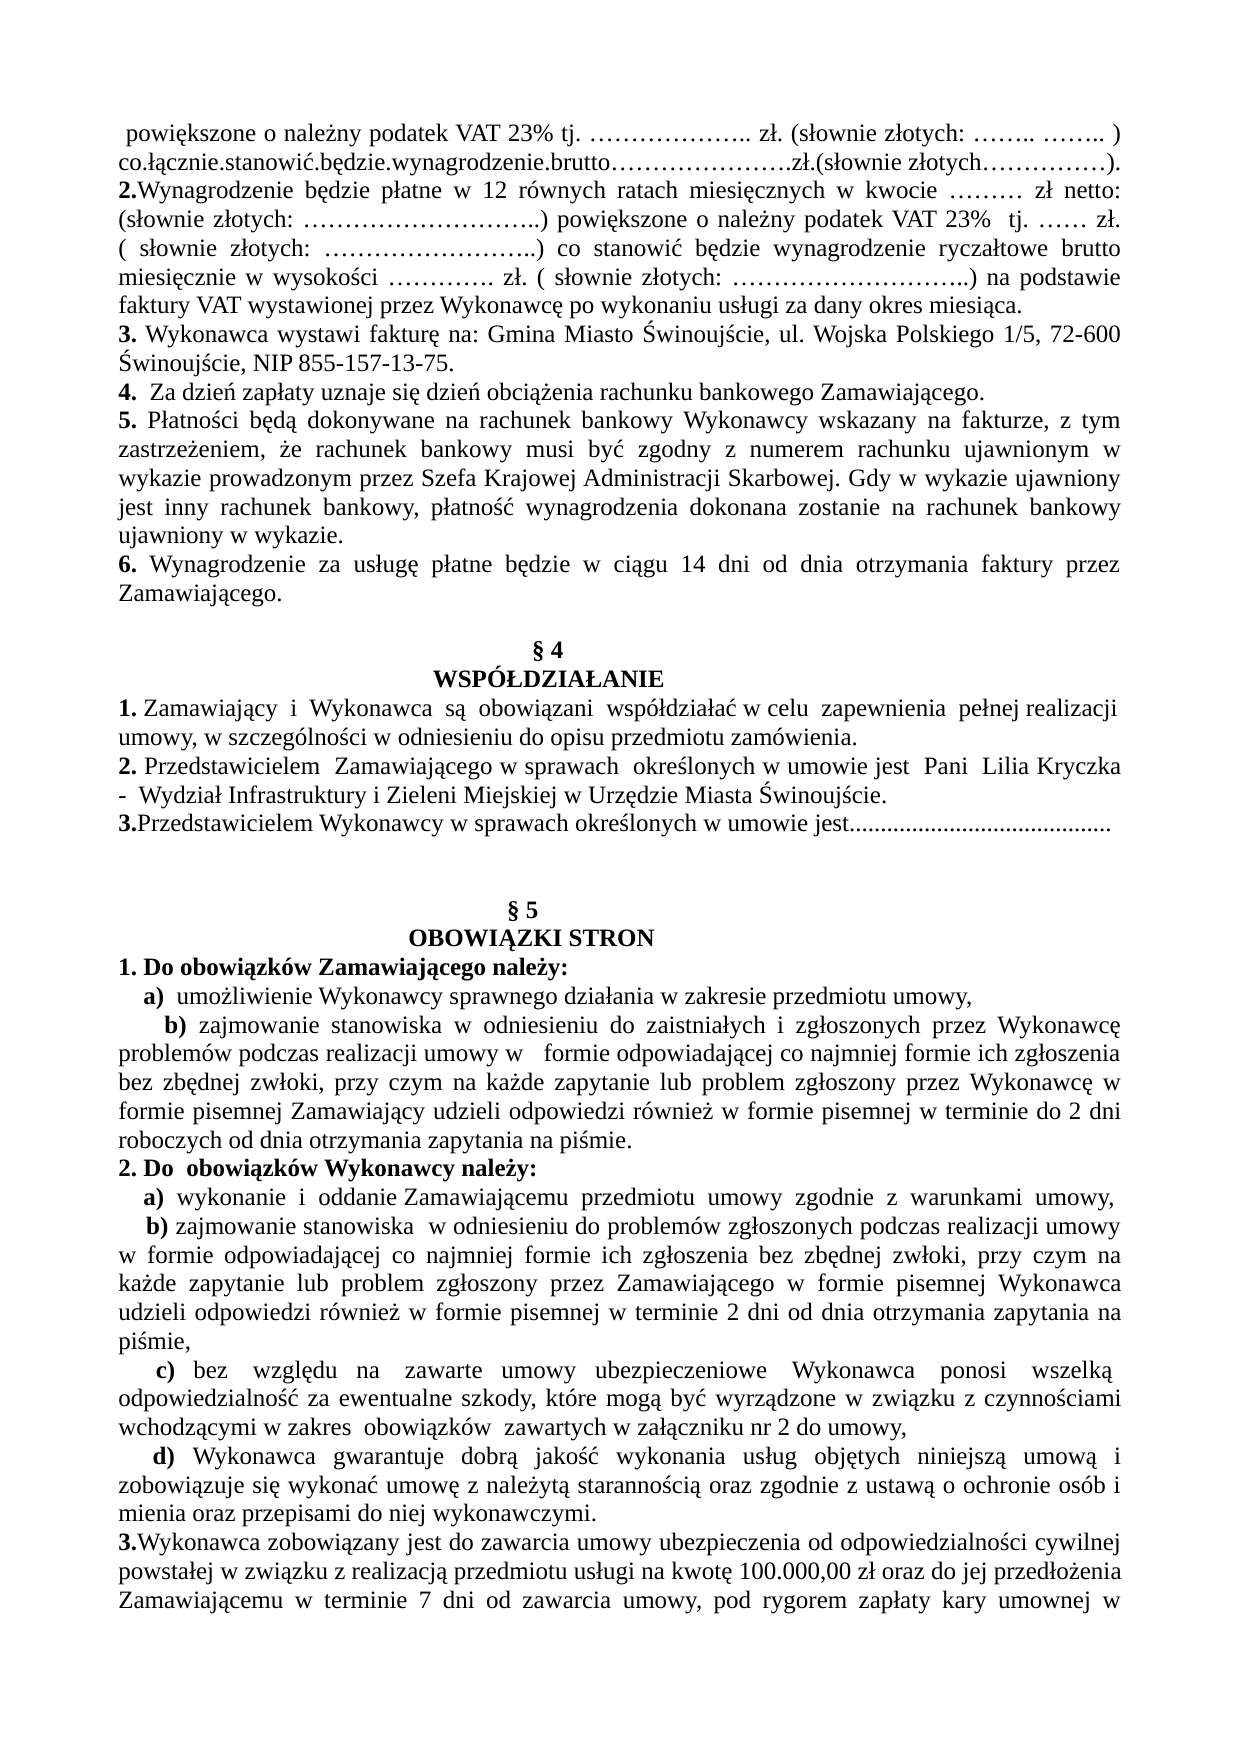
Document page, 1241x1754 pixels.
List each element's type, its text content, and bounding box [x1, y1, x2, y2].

text 3.Przedstawicielem Wykonawcy w sprawach określonych w umowie jest.......................................... [118, 808, 1122, 837]
text 2. Do obowiązków Wykonawcy należy: [118, 1153, 1122, 1182]
text a) umożliwienie Wykonawcy sprawnego działania w zakresie przedmiotu umowy, [118, 981, 1122, 1010]
text 1. Zamawiający i Wykonawca są obowiązani współdziałać w celu zapewnienia pełnej realizacji [118, 693, 1122, 722]
text WSPÓŁDZIAŁANIE [118, 664, 1122, 693]
text 3. Wykonawca wystawi fakturę na: Gmina Miasto Świnoujście, ul. Wojska Polskiego 1/5, 72-600 Świnoujście, NIP 855-157-13-75. [118, 319, 1122, 377]
list bez względu na zawarte umowy ubezpieczeniowe Wykonawca ponosi wszelką [156, 1355, 1122, 1383]
text 6. Wynagrodzenie za usługę płatne będzie w ciągu 14 dni od dnia otrzymania faktury przez Zamawiającego. [118, 549, 1122, 607]
text d) Wykonawca gwarantuje dobrą jakość wykonania usług objętych niniejszą umową i zobowiązuje się wykonać umowę z należytą starannością oraz zgodnie z ustawą o ochronie osób i mienia oraz przepisami do niej wykonawczymi. [118, 1441, 1122, 1527]
text b) zajmowanie stanowiska w odniesieniu do problemów zgłoszonych podczas realizacji umowy w formie odpowiadającej co najmniej formie ich zgłoszenia bez zbędnej zwłoki, przy czym na każde zapytanie lub problem zgłoszony przez Zamawiającego w formie pisemnej Wykonawca udzieli odpowiedzi również w formie pisemnej w terminie 2 dni od dnia otrzymania zapytania na piśmie, [118, 1211, 1122, 1355]
text 3.Wykonawca zobowiązany jest do zawarcia umowy ubezpieczenia od odpowiedzialności cywilnej powstałej w związku z realizacją przedmiotu usługi na kwotę 100.000,00 zł oraz do jej przedłożenia Zamawiającemu w terminie 7 dni od zawarcia umowy, pod rygorem zapłaty kary umownej w [118, 1527, 1122, 1613]
text 4. Za dzień zapłaty uznaje się dzień obciążenia rachunku bankowego Zamawiającego. [118, 377, 1122, 406]
text a) wykonanie i oddanie Zamawiającemu przedmiotu umowy zgodnie z warunkami umowy, [118, 1182, 1122, 1211]
text odpowiedzialność za ewentualne szkody, które mogą być wyrządzone w związku z czynnościami wchodzącymi w zakres obowiązków zawartych w załączniku nr 2 do umowy, [118, 1383, 1122, 1441]
text 2. Przedstawicielem Zamawiającego w sprawach określonych w umowie jest Pani Lilia Kryczka - Wydział Infrastruktury i Zieleni Miejskiej w Urzędzie Miasta Świnoujście. [118, 751, 1122, 808]
text § 5 [118, 895, 1122, 923]
text powiększone o należny podatek VAT 23% tj. ……………….. zł. (słownie złotych: …….. …….. ) co.łącznie.stanowić.będzie.wynagrodzenie.brutto………………….zł.(słownie złotych……………). [118, 118, 1122, 176]
text 2.Wynagrodzenie będzie płatne w 12 równych ratach miesięcznych w kwocie ……… zł netto:(słownie złotych: ………………………..) powiększone o należny podatek VAT 23% tj. …… zł.( słownie złotych: ……………………..) co stanowić będzie wynagrodzenie ryczałtowe brutto miesięcznie w wysokości …………. zł. ( słownie złotych: ………………………..) na podstawie faktury VAT wystawionej przez Wykonawcę po wykonaniu usługi za dany okres miesiąca. [118, 176, 1122, 319]
text 5. Płatności będą dokonywane na rachunek bankowy Wykonawcy wskazany na fakturze, z tym zastrzeżeniem, że rachunek bankowy musi być zgodny z numerem rachunku ujawnionym w wykazie prowadzonym przez Szefa Krajowej Administracji Skarbowej. Gdy w wykazie ujawniony jest inny rachunek bankowy, płatność wynagrodzenia dokonana zostanie na rachunek bankowy ujawniony w wykazie. [118, 406, 1122, 549]
text umowy, w szczególności w odniesieniu do opisu przedmiotu zamówienia. [118, 722, 1122, 751]
text b) zajmowanie stanowiska w odniesieniu do zaistniałych i zgłoszonych przez Wykonawcę problemów podczas realizacji umowy w formie odpowiadającej co najmniej formie ich zgłoszenia bez zbędnej zwłoki, przy czym na każde zapytanie lub problem zgłoszony przez Wykonawcę w formie pisemnej Zamawiający udzieli odpowiedzi również w formie pisemnej w terminie do 2 dni roboczych od dnia otrzymania zapytania na piśmie. [118, 1010, 1122, 1153]
text 1. Do obowiązków Zamawiającego należy: [118, 952, 1122, 981]
text § 4 [118, 636, 1122, 664]
text OBOWIĄZKI STRON [118, 923, 1122, 952]
